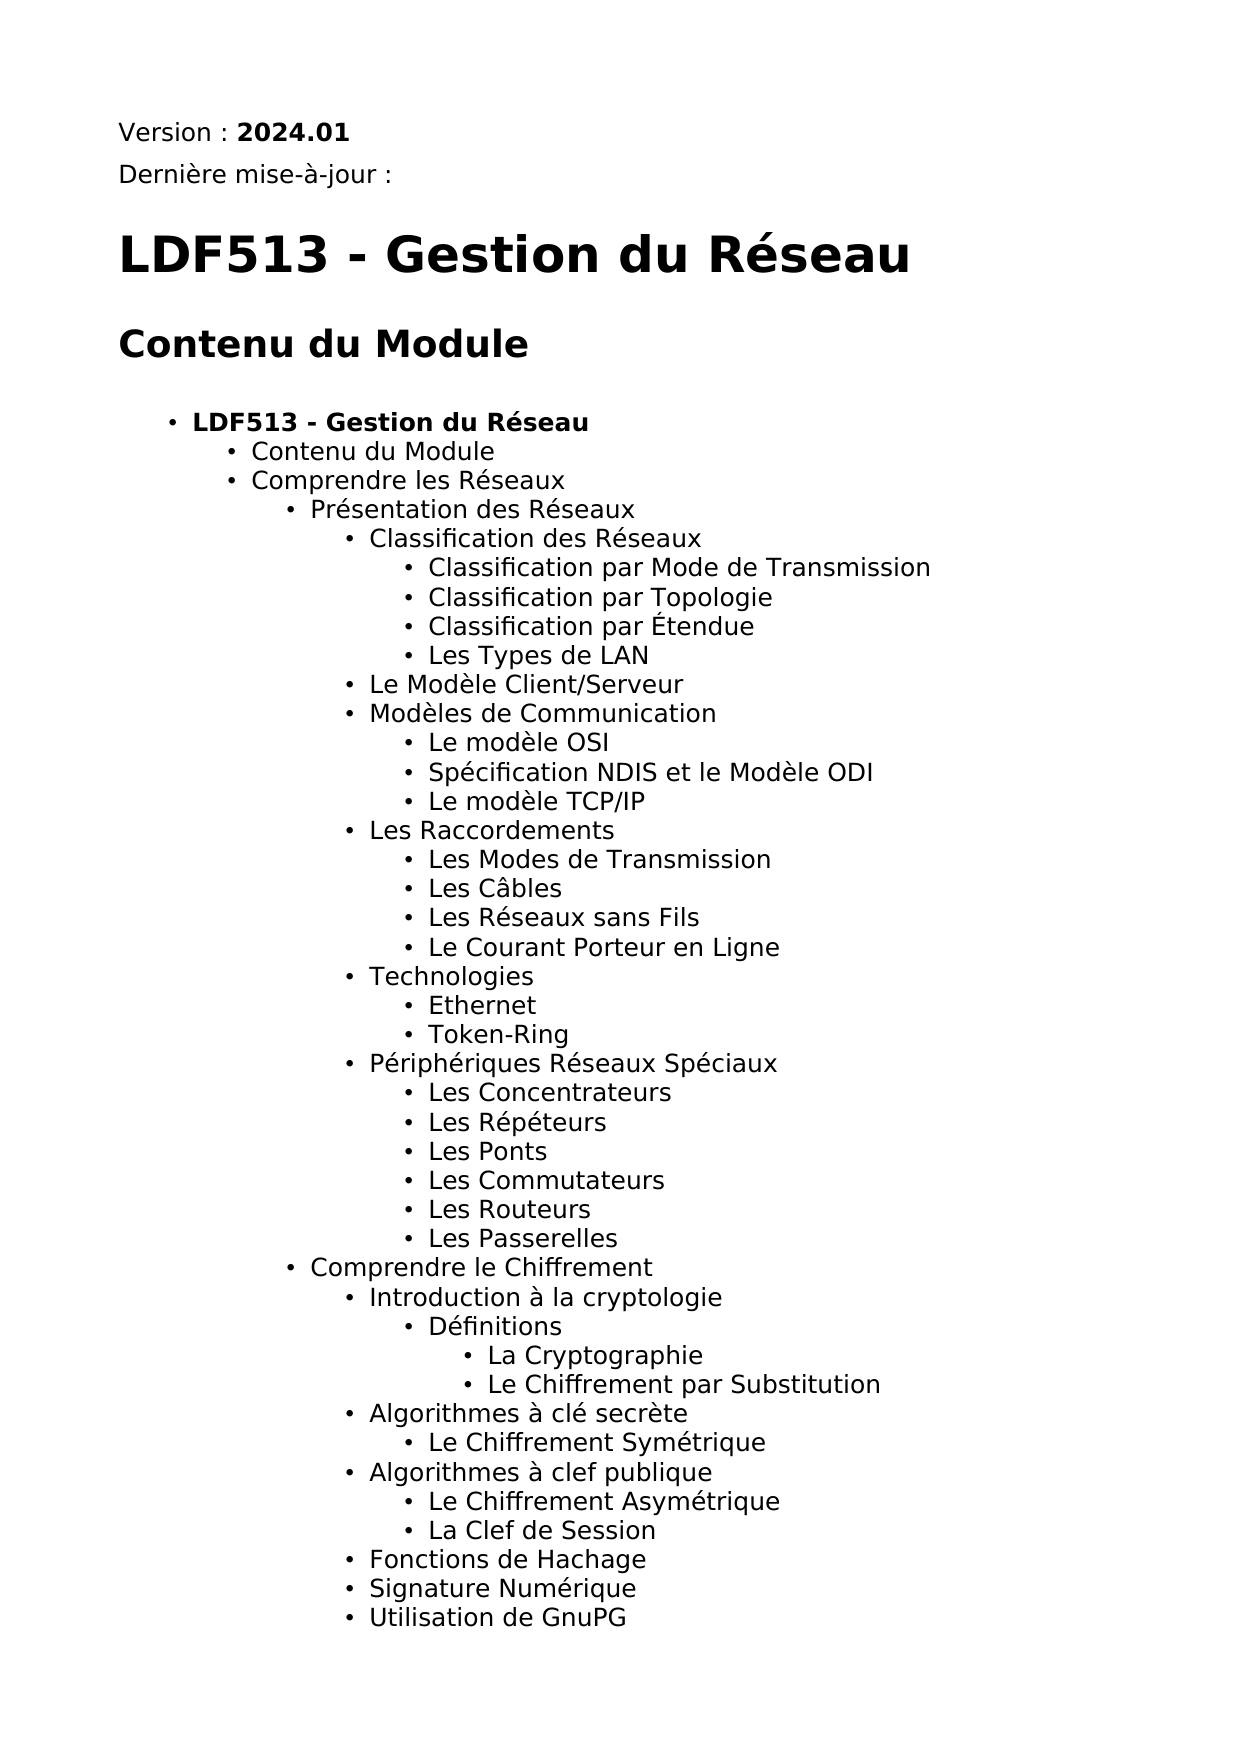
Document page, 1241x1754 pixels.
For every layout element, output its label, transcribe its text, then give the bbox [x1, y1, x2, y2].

list Spécification NDIS et le Modèle ODI [413, 758, 1122, 787]
text Dernière mise-à-jour : [118, 160, 1122, 189]
list Périphériques Réseaux Spéciaux [354, 1049, 1122, 1079]
subtitle Contenu du Module [118, 322, 1122, 366]
list Les Câbles [413, 874, 1122, 904]
list Modèles de Communication [354, 699, 1122, 729]
list Les Passerelles [413, 1224, 1122, 1254]
list Les Réseaux sans Fils [413, 904, 1122, 933]
list Algorithmes à clef publique [354, 1458, 1122, 1487]
list Les Ponts [413, 1137, 1122, 1166]
list Le Chiffrement Asymétrique [413, 1487, 1122, 1516]
list Le Modèle Client/Serveur [354, 670, 1122, 699]
list Classification par Étendue [413, 612, 1122, 641]
list Classification des Réseaux [354, 524, 1122, 554]
list Les Concentrateurs [413, 1079, 1122, 1108]
list Fonctions de Hachage [354, 1545, 1122, 1574]
list Introduction à la cryptologie [354, 1283, 1122, 1312]
list Algorithmes à clé secrète [354, 1399, 1122, 1429]
list Comprendre les Réseaux [236, 466, 1122, 495]
list Les Modes de Transmission [413, 845, 1122, 874]
list Comprendre le Chiffrement [295, 1254, 1122, 1283]
list Token-Ring [413, 1020, 1122, 1049]
list Ethernet [413, 991, 1122, 1020]
list Les Routeurs [413, 1195, 1122, 1224]
list Le Chiffrement Symétrique [413, 1429, 1122, 1458]
list Les Raccordements [354, 816, 1122, 845]
list Le modèle OSI [413, 729, 1122, 758]
list LDF513 - Gestion du Réseau [177, 408, 1122, 437]
list Technologies [354, 962, 1122, 991]
list La Clef de Session [413, 1516, 1122, 1545]
list La Cryptographie [472, 1341, 1122, 1370]
list Présentation des Réseaux [295, 495, 1122, 524]
list Signature Numérique [354, 1574, 1122, 1604]
list Classification par Topologie [413, 583, 1122, 612]
list Le Chiffrement par Substitution [472, 1370, 1122, 1399]
list Les Types de LAN [413, 641, 1122, 670]
list Les Commutateurs [413, 1166, 1122, 1195]
list Le modèle TCP/IP [413, 787, 1122, 816]
list Le Courant Porteur en Ligne [413, 933, 1122, 962]
subtitle LDF513 - Gestion du Réseau [118, 226, 1122, 285]
list Contenu du Module [236, 437, 1122, 466]
list Les Répéteurs [413, 1108, 1122, 1137]
text Version : 2024.01 [118, 118, 1122, 147]
list Classification par Mode de Transmission [413, 554, 1122, 583]
list Définitions [413, 1312, 1122, 1341]
list Utilisation de GnuPG [354, 1604, 1122, 1633]
